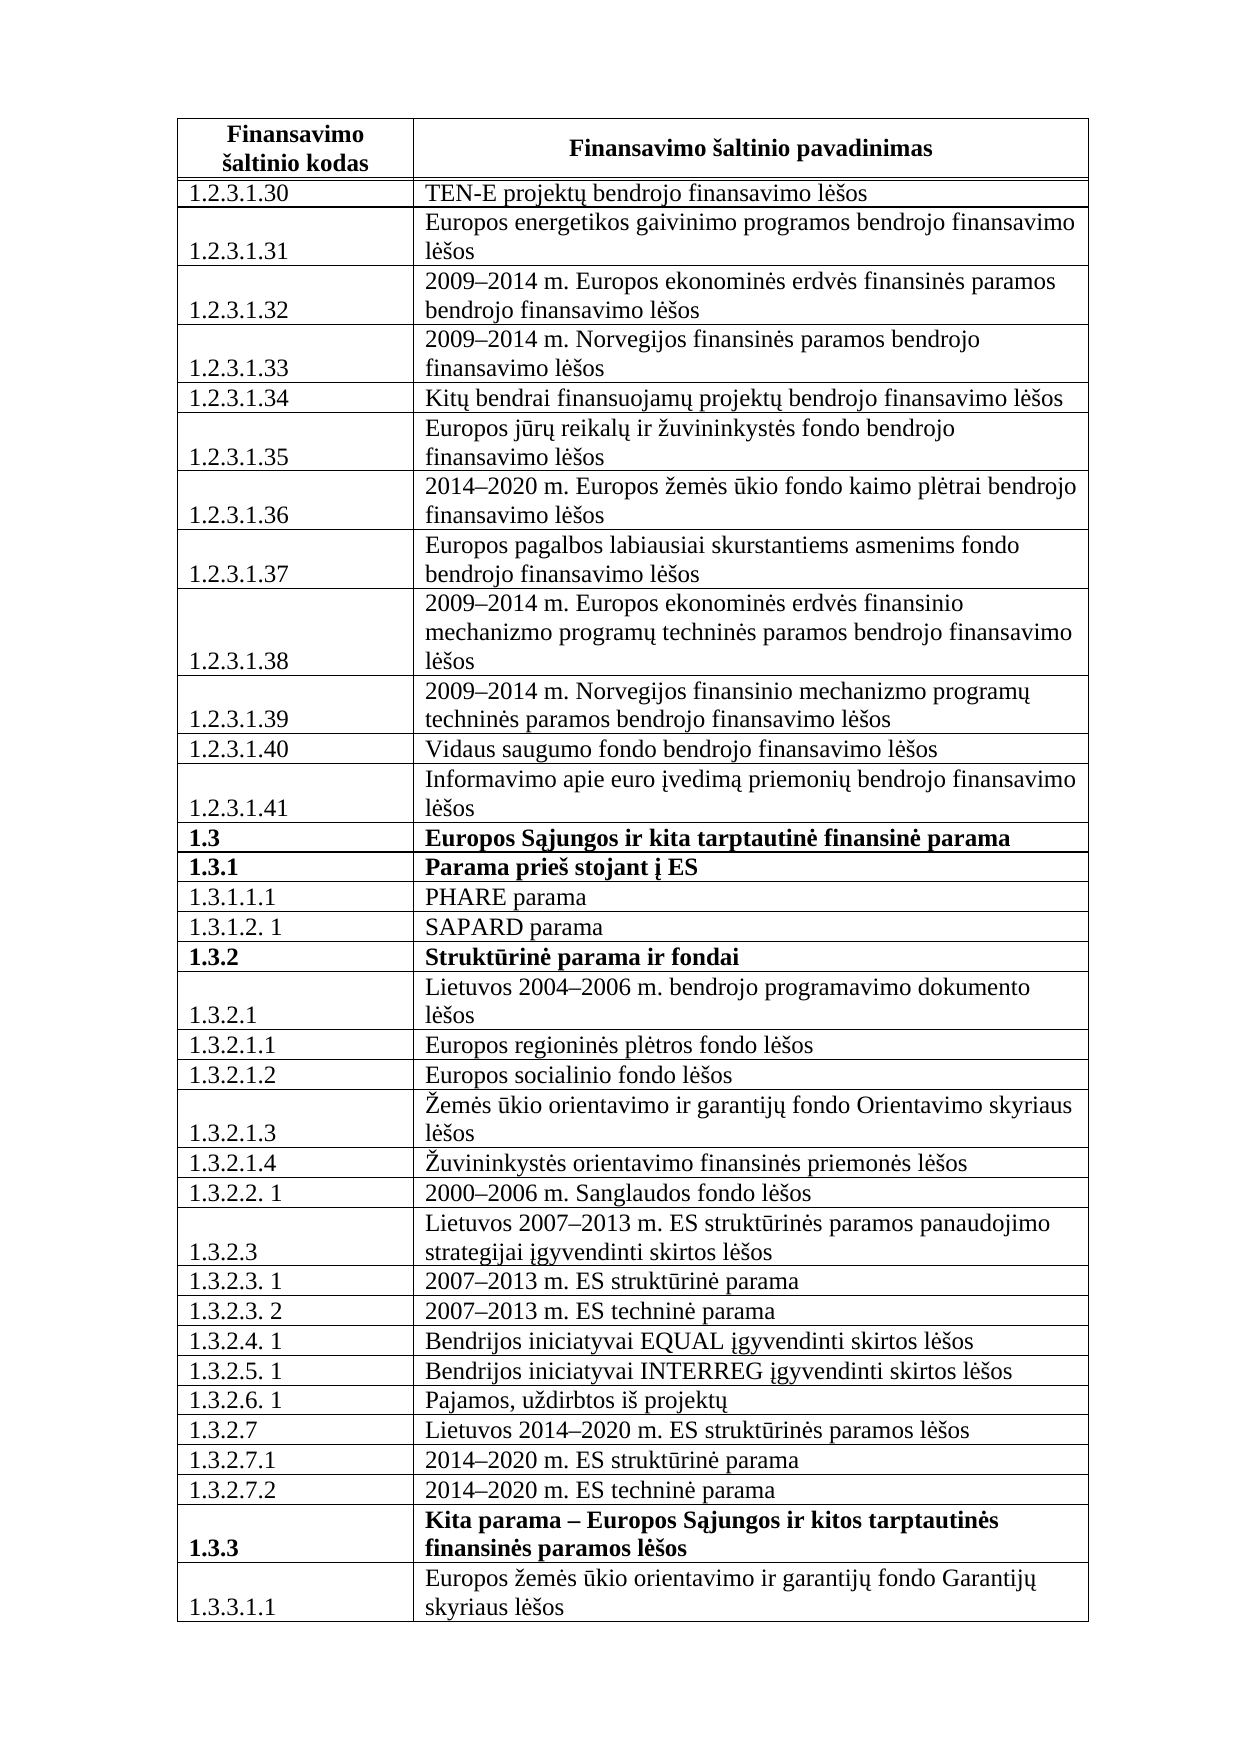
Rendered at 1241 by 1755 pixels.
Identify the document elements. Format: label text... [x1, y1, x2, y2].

table_cell 2009–2014 m. Europos ekonominės erdvės finansinės paramos bendrojo finansavimo lėšos [414, 266, 1088, 323]
table_cell Europos regioninės plėtros fondo lėšos [414, 1030, 1088, 1059]
table_cell TEN-E projektų bendrojo finansavimo lėšos [414, 181, 1088, 206]
table_cell 1.2.3.1.32 [178, 266, 413, 323]
table_cell Europos jūrų reikalų ir žuvininkystės fondo bendrojo finansavimo lėšos [414, 413, 1088, 470]
table_cell 1.3.2.2. 1 [178, 1178, 413, 1207]
table_cell 2007–2013 m. ES struktūrinė parama [414, 1266, 1088, 1295]
table_cell 1.2.3.1.41 [178, 764, 413, 822]
table_cell 1.3.2.1 [178, 972, 413, 1029]
table_cell 1.3.2.4. 1 [178, 1326, 413, 1355]
table_cell 1.3.2.3. 1 [178, 1266, 413, 1295]
table_cell Žuvininkystės orientavimo finansinės priemonės lėšos [414, 1148, 1088, 1177]
table_cell 1.3.3 [178, 1505, 413, 1562]
table_cell 2014–2020 m. ES struktūrinė parama [414, 1445, 1088, 1474]
table_cell Lietuvos 2014–2020 m. ES struktūrinės paramos lėšos [414, 1415, 1088, 1444]
table_cell 2000–2006 m. Sanglaudos fondo lėšos [414, 1178, 1088, 1207]
table_cell 1.2.3.1.30 [178, 181, 413, 206]
table_cell Parama prieš stojant į ES [414, 853, 1088, 881]
table_cell Europos žemės ūkio orientavimo ir garantijų fondo Garantijų skyriaus lėšos [414, 1563, 1088, 1621]
table_cell 1.3.2.7 [178, 1415, 413, 1444]
table_cell Kita parama – Europos Sąjungos ir kitos tarptautinės finansinės paramos lėšos [414, 1505, 1088, 1562]
table_header Finansavimo šaltinio pavadinimas [414, 119, 1088, 177]
table_cell Europos Sąjungos ir kita tarptautinė finansinė parama [414, 823, 1088, 851]
table_cell 2009–2014 m. Norvegijos finansinės paramos bendrojo finansavimo lėšos [414, 325, 1088, 382]
table_cell 2014–2020 m. Europos žemės ūkio fondo kaimo plėtrai bendrojo finansavimo lėšos [414, 471, 1088, 529]
table_cell 1.2.3.1.33 [178, 325, 413, 382]
table_cell 2009–2014 m. Europos ekonominės erdvės finansinio mechanizmo programų techninės paramos bendrojo finansavimo lėšos [414, 589, 1088, 675]
table_cell 1.2.3.1.36 [178, 471, 413, 529]
table_cell Lietuvos 2004–2006 m. bendrojo programavimo dokumento lėšos [414, 972, 1088, 1029]
table_cell Europos pagalbos labiausiai skurstantiems asmenims fondo bendrojo finansavimo lėšos [414, 530, 1088, 587]
table_cell 1.3 [178, 823, 413, 851]
table_cell 1.2.3.1.39 [178, 676, 413, 733]
table_cell Bendrijos iniciatyvai INTERREG įgyvendinti skirtos lėšos [414, 1356, 1088, 1384]
table_cell Informavimo apie euro įvedimą priemonių bendrojo finansavimo lėšos [414, 764, 1088, 822]
table_cell 1.3.2.3. 2 [178, 1296, 413, 1325]
table_cell 1.3.2.1.4 [178, 1148, 413, 1177]
table_cell 1.2.3.1.40 [178, 734, 413, 763]
table_cell 1.3.2.7.2 [178, 1475, 413, 1504]
table_cell 1.3.1.2. 1 [178, 912, 413, 941]
table_cell 1.3.1.1.1 [178, 882, 413, 911]
table_cell Žemės ūkio orientavimo ir garantijų fondo Orientavimo skyriaus lėšos [414, 1090, 1088, 1147]
table_cell 1.3.2.1.3 [178, 1090, 413, 1147]
table_cell 1.3.2.1.2 [178, 1060, 413, 1089]
table_cell 1.3.2.3 [178, 1208, 413, 1265]
table_cell 1.2.3.1.31 [178, 208, 413, 265]
table_cell Lietuvos 2007–2013 m. ES struktūrinės paramos panaudojimo strategijai įgyvendinti skirtos lėšos [414, 1208, 1088, 1265]
table_cell 1.3.1 [178, 853, 413, 881]
table_header Finansavimo šaltinio kodas [178, 119, 413, 177]
table_cell 1.3.2.7.1 [178, 1445, 413, 1474]
table_cell 2009–2014 m. Norvegijos finansinio mechanizmo programų techninės paramos bendrojo finansavimo lėšos [414, 676, 1088, 733]
table_cell SAPARD parama [414, 912, 1088, 941]
table_cell 1.2.3.1.34 [178, 383, 413, 412]
table_cell Pajamos, uždirbtos iš projektų [414, 1386, 1088, 1414]
table_cell 2007–2013 m. ES techninė parama [414, 1296, 1088, 1325]
table_cell Europos energetikos gaivinimo programos bendrojo finansavimo lėšos [414, 208, 1088, 265]
table_cell 1.2.3.1.35 [178, 413, 413, 470]
table_cell 1.2.3.1.37 [178, 530, 413, 587]
table_cell 1.3.2.5. 1 [178, 1356, 413, 1384]
table_cell PHARE parama [414, 882, 1088, 911]
table_cell Kitų bendrai finansuojamų projektų bendrojo finansavimo lėšos [414, 383, 1088, 412]
table_cell 1.3.2.1.1 [178, 1030, 413, 1059]
table_cell Europos socialinio fondo lėšos [414, 1060, 1088, 1089]
table_cell 1.2.3.1.38 [178, 589, 413, 675]
table_cell 1.3.2.6. 1 [178, 1386, 413, 1414]
table_cell 1.3.2 [178, 942, 413, 971]
table_cell Bendrijos iniciatyvai EQUAL įgyvendinti skirtos lėšos [414, 1326, 1088, 1355]
table_cell Struktūrinė parama ir fondai [414, 942, 1088, 971]
table_cell 2014–2020 m. ES techninė parama [414, 1475, 1088, 1504]
table_cell 1.3.3.1.1 [178, 1563, 413, 1621]
table_cell Vidaus saugumo fondo bendrojo finansavimo lėšos [414, 734, 1088, 763]
